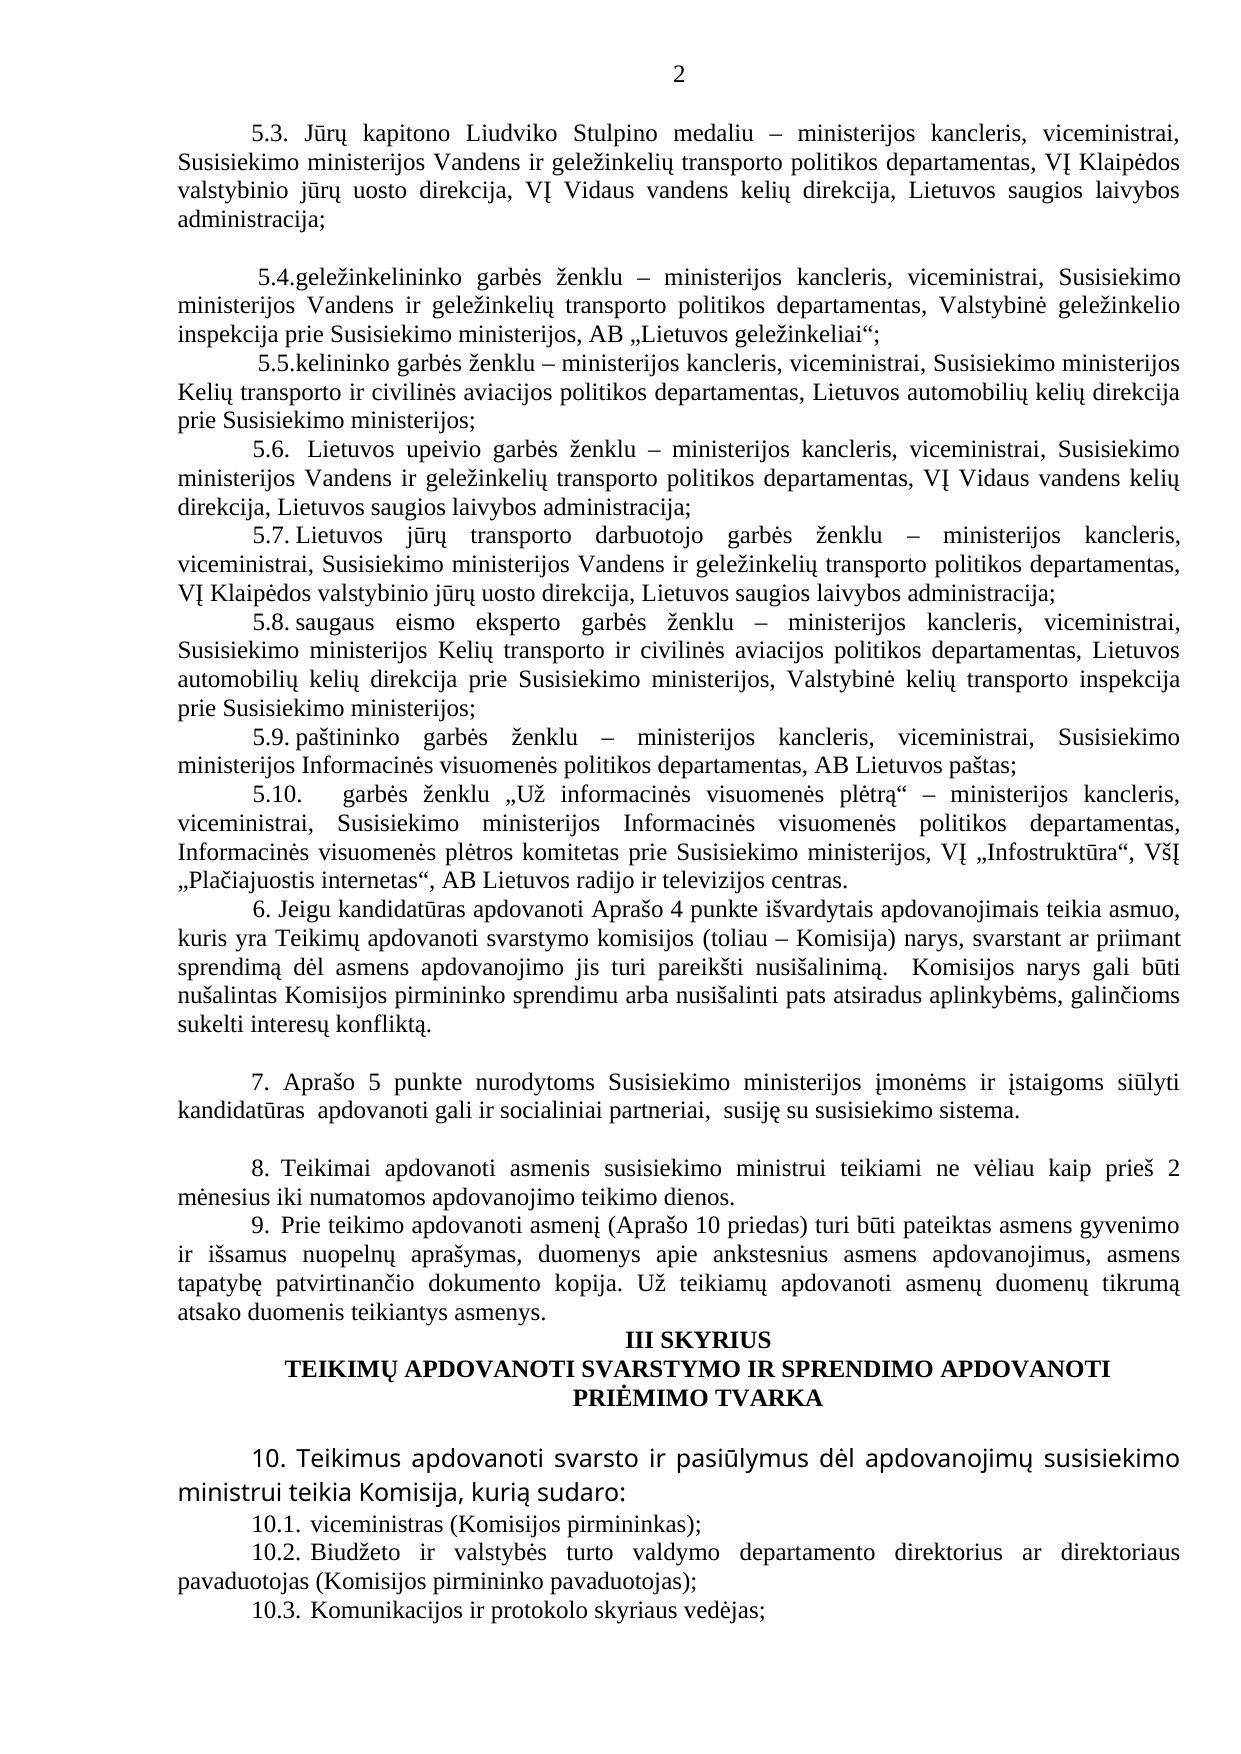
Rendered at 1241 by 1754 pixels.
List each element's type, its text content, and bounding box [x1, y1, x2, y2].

text 6. Jeigu kandidatūras apdovanoti Aprašo 4 punkte išvardytais apdovanojimais teikia asmuo, kuris yra Teikimų apdovanoti svarstymo komisijos (toliau – Komisija) narys, svarstant ar priimant sprendimą dėl asmens apdovanojimo jis turi pareikšti nusišalinimą. Komisijos narys gali būti nušalintas Komisijos pirmininko sprendimu arba nusišalinti pats atsiradus aplinkybėms, galinčioms sukelti interesų konfliktą. [177, 894, 1181, 1038]
text 5.7. Lietuvos jūrų transporto darbuotojo garbės ženklu – ministerijos kancleris, viceministrai, Susisiekimo ministerijos Vandens ir geležinkelių transporto politikos departamentas, VĮ Klaipėdos valstybinio jūrų uosto direkcija, Lietuvos saugios laivybos administracija; [177, 521, 1181, 607]
text 9. Prie teikimo apdovanoti asmenį (Aprašo 10 priedas) turi būti pateiktas asmens gyvenimo ir išsamus nuopelnų aprašymas, duomenys apie ankstesnius asmens apdovanojimus, asmens tapatybę patvirtinančio dokumento kopija. Už teikiamų apdovanoti asmenų duomenų tikrumą atsako duomenis teikiantys asmenys. [177, 1211, 1181, 1326]
text 5.9. paštininko garbės ženklu – ministerijos kancleris, viceministrai, Susisiekimo ministerijos Informacinės visuomenės politikos departamentas, AB Lietuvos paštas; [177, 722, 1181, 779]
text 10.3. Komunikacijos ir protokolo skyriaus vedėjas; [177, 1595, 1181, 1624]
text TEIKIMŲ APDOVANOTI SVARSTYMO IR SPRENDIMO APDOVANOTI PRIĖMIMO TVARKA [215, 1354, 1181, 1412]
text 10. Teikimus apdovanoti svarsto ir pasiūlymus dėl apdovanojimų susisiekimo ministrui teikia Komisija, kurią sudaro: [177, 1441, 1181, 1509]
text 5.3. Jūrų kapitono Liudviko Stulpino medaliu – ministerijos kancleris, viceministrai, Susisiekimo ministerijos Vandens ir geležinkelių transporto politikos departamentas, VĮ Klaipėdos valstybinio jūrų uosto direkcija, VĮ Vidaus vandens kelių direkcija, Lietuvos saugios laivybos administracija; [177, 118, 1181, 233]
text 10.1. viceministras (Komisijos pirmininkas); [177, 1509, 1181, 1537]
text 7. Aprašo 5 punkte nurodytoms Susisiekimo ministerijos įmonėms ir įstaigoms siūlyti kandidatūras apdovanoti gali ir socialiniai partneriai, susiję su susisiekimo sistema. [177, 1067, 1181, 1124]
text 5.10. garbės ženklu „Už informacinės visuomenės plėtrą“ – ministerijos kancleris, viceministrai, Susisiekimo ministerijos Informacinės visuomenės politikos departamentas, Informacinės visuomenės plėtros komitetas prie Susisiekimo ministerijos, VĮ „Infostruktūra“, VšĮ „Plačiajuostis internetas“, AB Lietuvos radijo ir televizijos centras. [177, 779, 1181, 894]
text 8. Teikimai apdovanoti asmenis susisiekimo ministrui teikiami ne vėliau kaip prieš 2 mėnesius iki numatomos apdovanojimo teikimo dienos. [177, 1153, 1181, 1211]
text 5.6. Lietuvos upeivio garbės ženklu – ministerijos kancleris, viceministrai, Susisiekimo ministerijos Vandens ir geležinkelių transporto politikos departamentas, VĮ Vidaus vandens kelių direkcija, Lietuvos saugios laivybos administracija; [177, 434, 1181, 521]
text 10.2. Biudžeto ir valstybės turto valdymo departamento direktorius ar direktoriaus pavaduotojas (Komisijos pirmininko pavaduotojas); [177, 1537, 1181, 1595]
text 5.5. kelininko garbės ženklu – ministerijos kancleris, viceministrai, Susisiekimo ministerijos Kelių transporto ir civilinės aviacijos politikos departamentas, Lietuvos automobilių kelių direkcija prie Susisiekimo ministerijos; [177, 348, 1181, 434]
text 5.4. geležinkelininko garbės ženklu – ministerijos kancleris, viceministrai, Susisiekimo ministerijos Vandens ir geležinkelių transporto politikos departamentas, Valstybinė geležinkelio inspekcija prie Susisiekimo ministerijos, AB „Lietuvos geležinkeliai“; [177, 262, 1181, 348]
text 5.8. saugaus eismo eksperto garbės ženklu – ministerijos kancleris, viceministrai, Susisiekimo ministerijos Kelių transporto ir civilinės aviacijos politikos departamentas, Lietuvos automobilių kelių direkcija prie Susisiekimo ministerijos, Valstybinė kelių transporto inspekcija prie Susisiekimo ministerijos; [177, 607, 1181, 722]
text III SKYRIUS [215, 1326, 1181, 1354]
